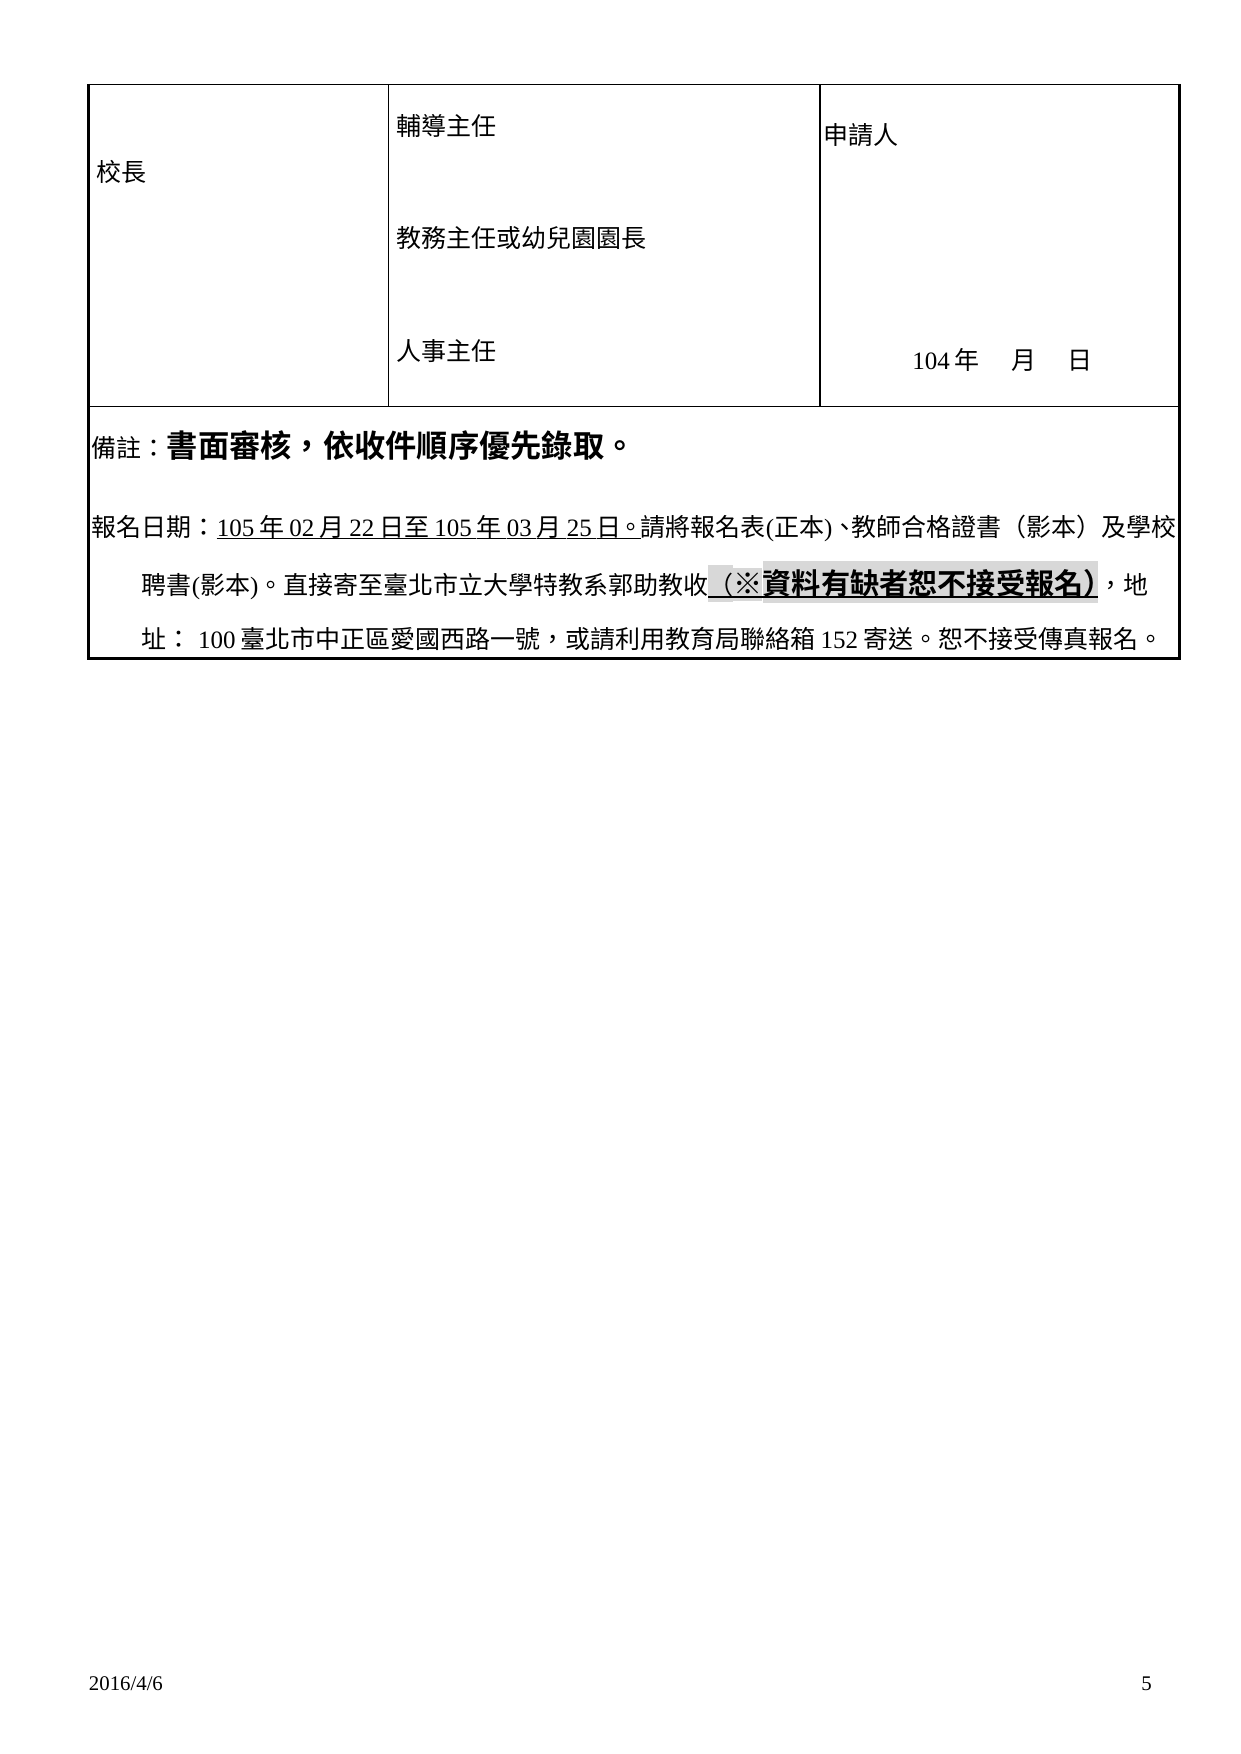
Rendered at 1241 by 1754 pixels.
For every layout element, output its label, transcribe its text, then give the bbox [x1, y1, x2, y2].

table_cell 校長 [90, 85, 388, 406]
table_cell 備註：書面審核，依收件順序優先錄取。 報名日期：105年02月22日至105年03月25日。請將報名表(正本)、教師合格證書（影本）及學校聘書(影本)。直接寄至臺北市立大學特教系郭助教收（※資料有缺者恕不接受報名），地址： 100臺北市中正區愛國西路一號，或請利用教育局聯絡箱152寄送。恕不接受傳真報名。 [90, 407, 1178, 657]
table_cell 輔導主任 教務主任或幼兒園園長 人事主任 [389, 85, 819, 406]
table_cell 申請人 104年 月 日 [821, 85, 1178, 406]
